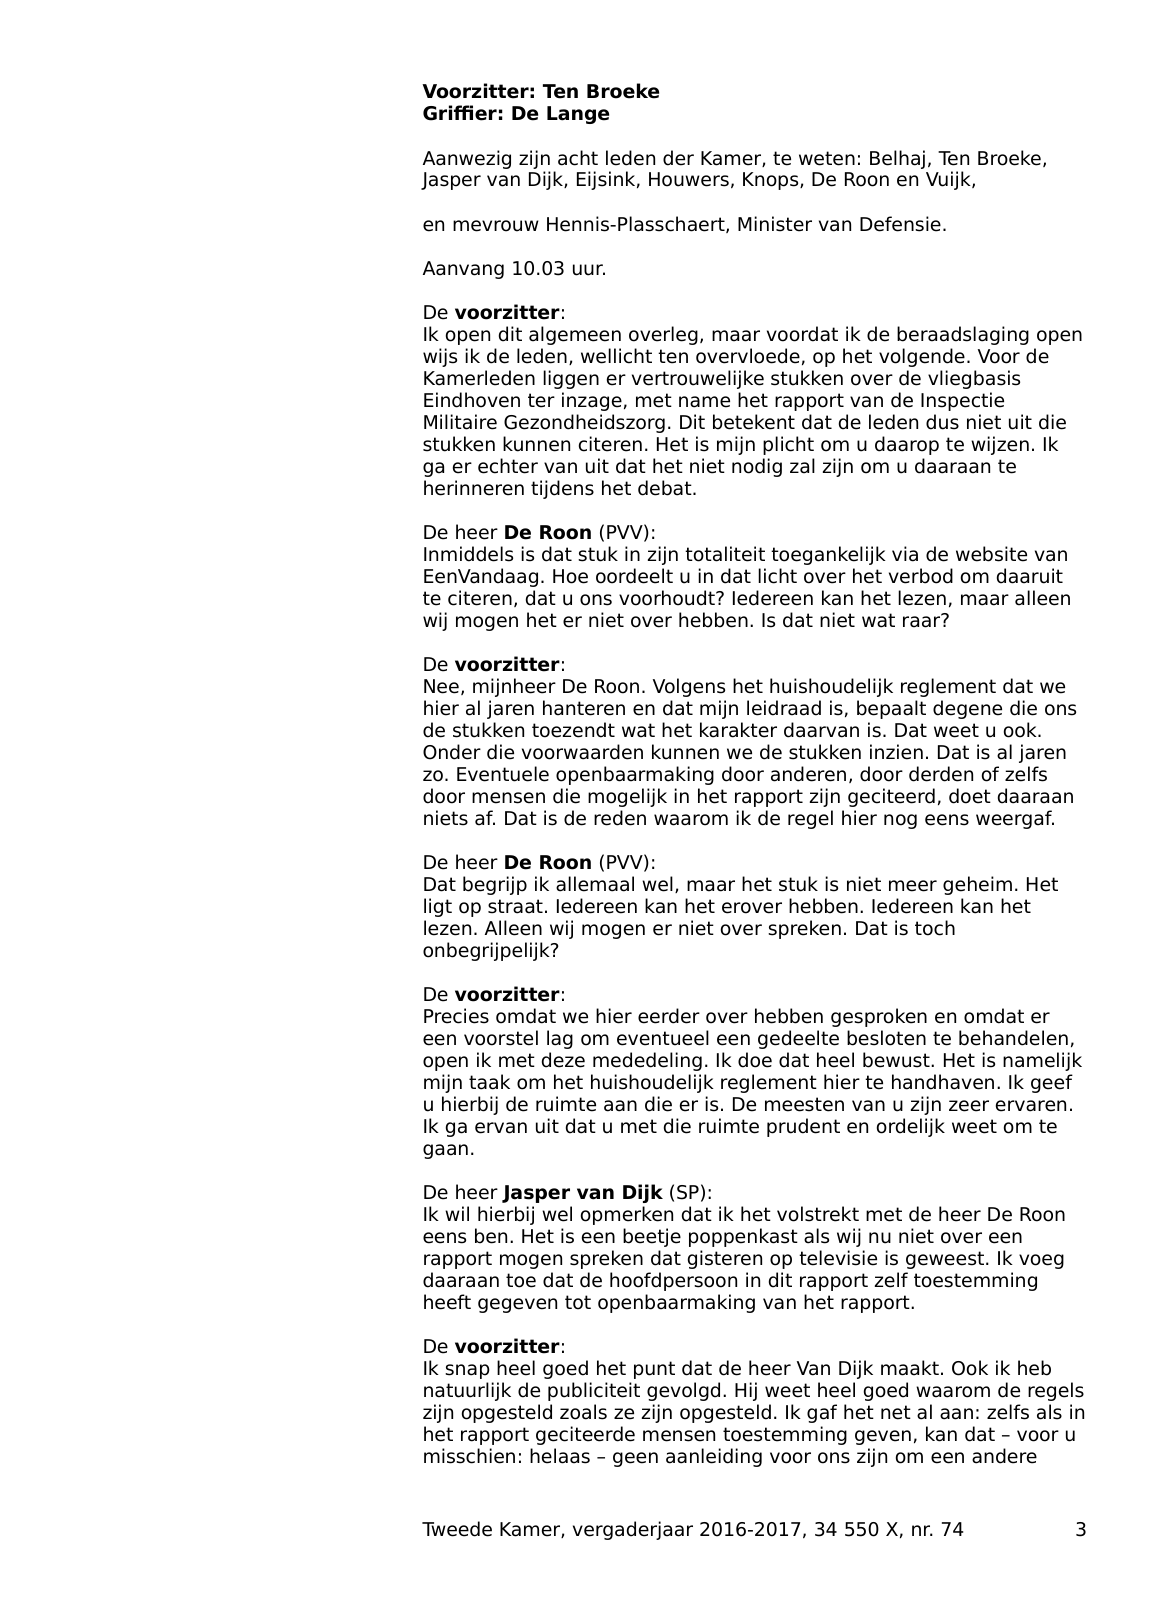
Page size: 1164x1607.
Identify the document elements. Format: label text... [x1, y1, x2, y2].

text Ik open dit algemeen overleg, maar voordat ik de beraadslaging open wijs ik de leden, wellicht ten overvloede, op het volgende. Voor de Kamerleden liggen er vertrouwelijke stukken over de vliegbasis Eindhoven ter inzage, met name het rapport van de Inspectie Militaire Gezondheidszorg. Dit betekent dat de leden dus niet uit die stukken kunnen citeren. Het is mijn plicht om u daarop te wijzen. Ik ga er echter van uit dat het niet nodig zal zijn om u daaraan te herinneren tijdens het debat. [422, 324, 1087, 500]
text Nee, mijnheer De Roon. Volgens het huishoudelijk reglement dat we hier al jaren hanteren en dat mijn leidraad is, bepaalt degene die ons de stukken toezendt wat het karakter daarvan is. Dat weet u ook. Onder die voorwaarden kunnen we de stukken inzien. Dat is al jaren zo. Eventuele openbaarmaking door anderen, door derden of zelfs door mensen die mogelijk in het rapport zijn geciteerd, doet daaraan niets af. Dat is de reden waarom ik de regel hier nog eens weergaf. [422, 676, 1087, 830]
text Aanwezig zijn acht leden der Kamer, te weten: Belhaj, Ten Broeke, Jasper van Dijk, Eijsink, Houwers, Knops, De Roon en Vuijk, [422, 147, 1087, 191]
text De heer De Roon (PVV): [422, 852, 1087, 874]
text De heer Jasper van Dijk (SP): [422, 1182, 1087, 1204]
text De voorzitter: [422, 302, 1087, 324]
text De voorzitter: [422, 984, 1087, 1006]
text De heer De Roon (PVV): [422, 522, 1087, 544]
text Ik snap heel goed het punt dat de heer Van Dijk maakt. Ook ik heb natuurlijk de publiciteit gevolgd. Hij weet heel goed waarom de regels zijn opgesteld zoals ze zijn opgesteld. Ik gaf het net al aan: zelfs als in het rapport geciteerde mensen toestemming geven, kan dat – voor u misschien: helaas – geen aanleiding voor ons zijn om een andere [422, 1358, 1087, 1468]
text De voorzitter: [422, 1336, 1087, 1358]
text Voorzitter: Ten Broeke [422, 81, 1087, 103]
text Griffier: De Lange [422, 103, 1087, 125]
text Precies omdat we hier eerder over hebben gesproken en omdat er een voorstel lag om eventueel een gedeelte besloten te behandelen, open ik met deze mededeling. Ik doe dat heel bewust. Het is namelijk mijn taak om het huishoudelijk reglement hier te handhaven. Ik geef u hierbij de ruimte aan die er is. De meesten van u zijn zeer ervaren. Ik ga ervan uit dat u met die ruimte prudent en ordelijk weet om te gaan. [422, 1006, 1087, 1160]
text Ik wil hierbij wel opmerken dat ik het volstrekt met de heer De Roon eens ben. Het is een beetje poppenkast als wij nu niet over een rapport mogen spreken dat gisteren op televisie is geweest. Ik voeg daaraan toe dat de hoofdpersoon in dit rapport zelf toestemming heeft gegeven tot openbaarmaking van het rapport. [422, 1204, 1087, 1314]
text Aanvang 10.03 uur. [422, 258, 1087, 280]
text en mevrouw Hennis-Plasschaert, Minister van Defensie. [422, 213, 1087, 236]
text Inmiddels is dat stuk in zijn totaliteit toegankelijk via de website van EenVandaag. Hoe oordeelt u in dat licht over het verbod om daaruit te citeren, dat u ons voorhoudt? Iedereen kan het lezen, maar alleen wij mogen het er niet over hebben. Is dat niet wat raar? [422, 544, 1087, 632]
text Dat begrijp ik allemaal wel, maar het stuk is niet meer geheim. Het ligt op straat. Iedereen kan het erover hebben. Iedereen kan het lezen. Alleen wij mogen er niet over spreken. Dat is toch onbegrijpelijk? [422, 874, 1087, 962]
text De voorzitter: [422, 654, 1087, 676]
